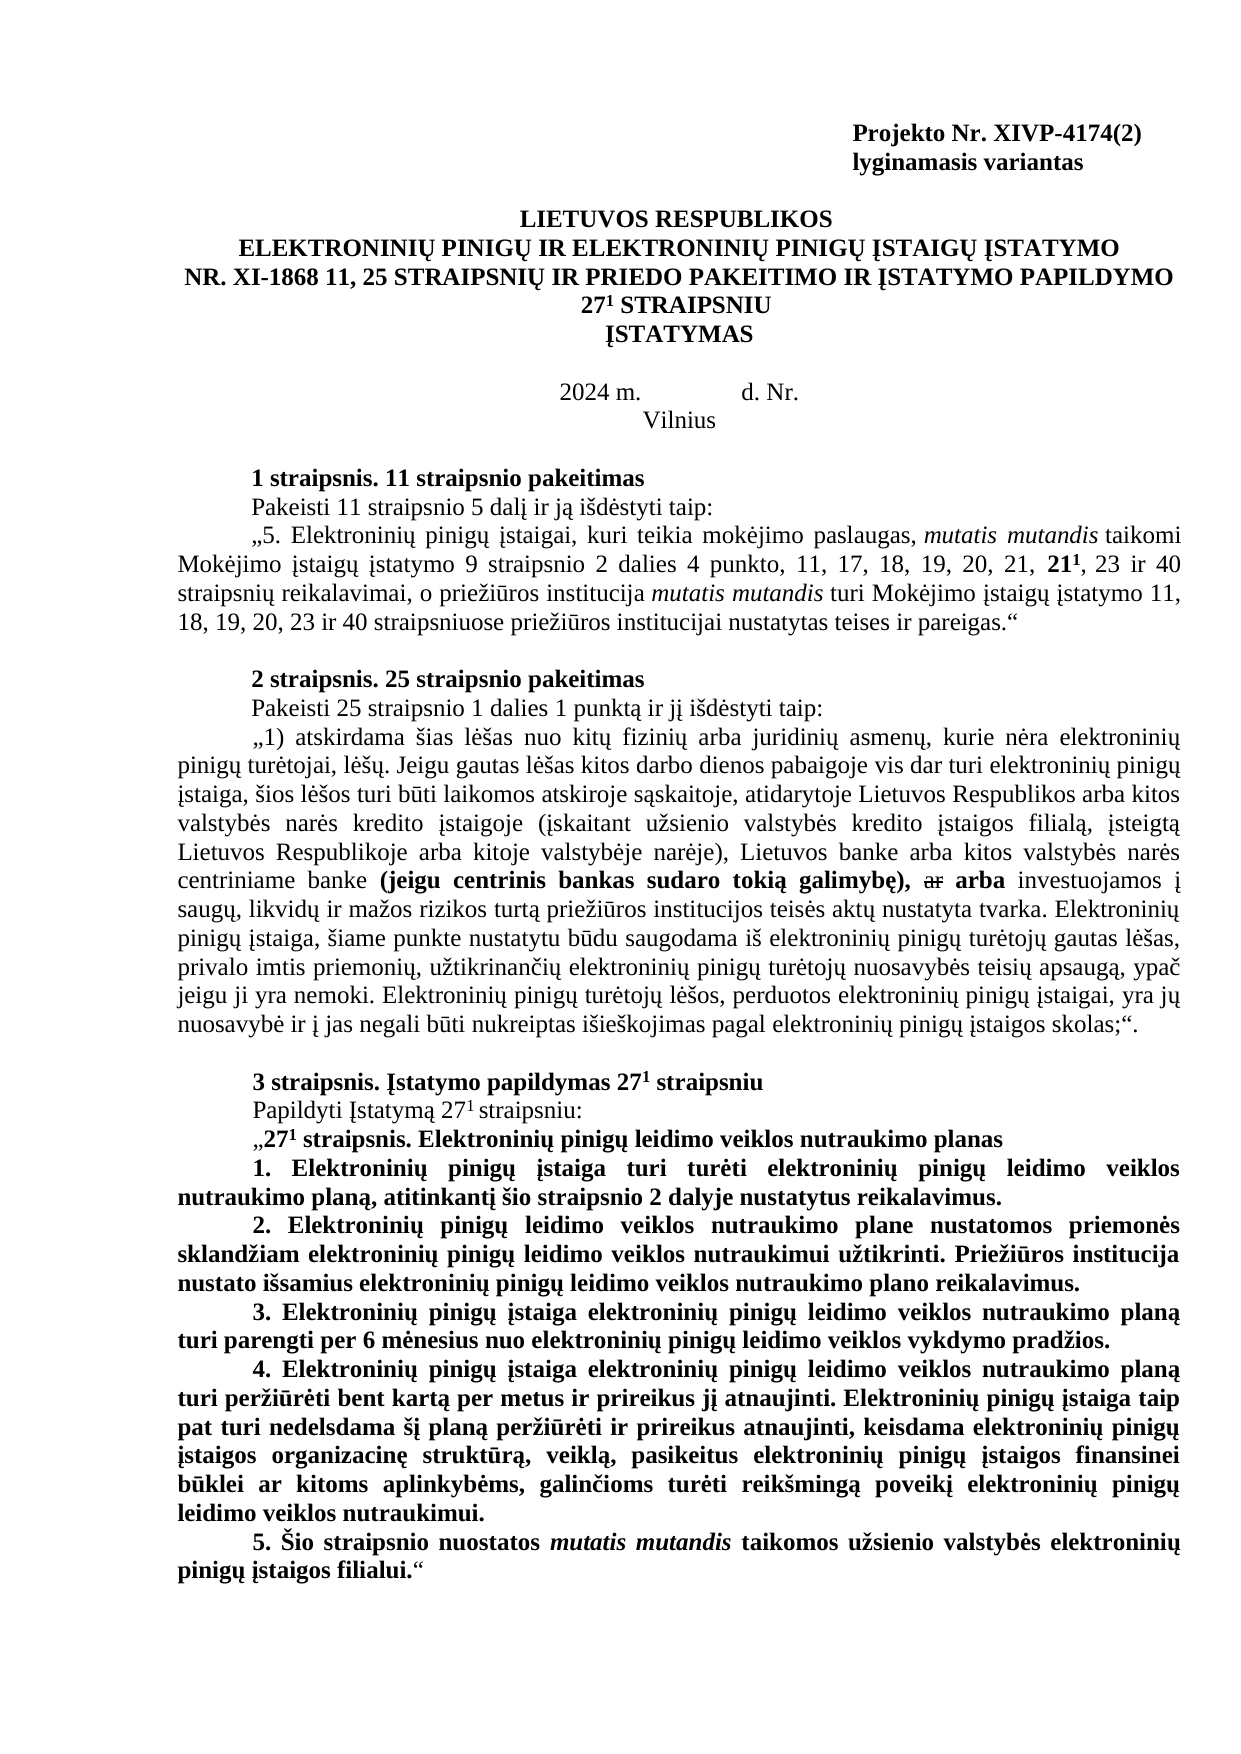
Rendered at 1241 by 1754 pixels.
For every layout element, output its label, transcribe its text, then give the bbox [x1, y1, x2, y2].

text Pakeisti 25 straipsnio 1 dalies 1 punktą ir jį išdėstyti taip: [177, 693, 1181, 722]
text 1. Elektroninių pinigų įstaiga turi turėti elektroninių pinigų leidimo veiklos nutraukimo planą, atitinkantį šio straipsnio 2 dalyje nustatytus reikalavimus. [177, 1153, 1181, 1211]
text LIETUVOS RESPUBLIKOS [177, 204, 1181, 233]
text 5. Šio straipsnio nuostatos mutatis mutandis taikomos užsienio valstybės elektroninių pinigų įstaigos filialui.“ [177, 1527, 1181, 1584]
text „1) atskirdama šias lėšas nuo kitų fizinių arba juridinių asmenų, kurie nėra elektroninių pinigų turėtojai, lėšų. Jeigu gautas lėšas kitos darbo dienos pabaigoje vis dar turi elektroninių pinigų įstaiga, šios lėšos turi būti laikomos atskiroje sąskaitoje, atidarytoje Lietuvos Respublikos arba kitos valstybės narės kredito įstaigoje (įskaitant užsienio valstybės kredito įstaigos filialą, įsteigtą Lietuvos Respublikoje arba kitoje valstybėje narėje), Lietuvos banke arba kitos valstybės narės centriniame banke (jeigu centrinis bankas sudaro tokią galimybę), ar arba investuojamos į saugų, likvidų ir mažos rizikos turtą priežiūros institucijos teisės aktų nustatyta tvarka. Elektroninių pinigų įstaiga, šiame punkte nustatytu būdu saugodama iš elektroninių pinigų turėtojų gautas lėšas, privalo imtis priemonių, užtikrinančių elektroninių pinigų turėtojų nuosavybės teisių apsaugą, ypač jeigu ji yra nemoki. Elektroninių pinigų turėtojų lėšos, perduotos elektroninių pinigų įstaigai, yra jų nuosavybė ir į jas negali būti nukreiptas išieškojimas pagal elektroninių pinigų įstaigos skolas;“. [177, 722, 1181, 1038]
text ĮSTATYMAS [177, 319, 1181, 348]
text 3 straipsnis. Įstatymo papildymas 271 straipsniu [177, 1067, 1181, 1096]
text ELEKTRONINIŲ PINIGŲ IR ELEKTRONINIŲ PINIGŲ ĮSTAIGŲ ĮSTATYMO NR. XI-1868 11, 25 STRAIPSNIŲ IR PRIEDO PAKEITIMO IR ĮSTATYMO PAPILDYMO 271 STRAIPSNIU [177, 233, 1181, 319]
text 2 straipsnis. 25 straipsnio pakeitimas [177, 664, 1181, 693]
text Papildyti Įstatymą 271 straipsniu: [177, 1096, 1181, 1124]
text 2024 m. d. Nr. [177, 377, 1181, 406]
text Pakeisti 11 straipsnio 5 dalį ir ją išdėstyti taip: [177, 492, 1181, 521]
text Projekto Nr. XIVP-4174(2) [852, 118, 1181, 147]
text Vilnius [177, 406, 1181, 434]
text „271 straipsnis. Elektroninių pinigų leidimo veiklos nutraukimo planas [177, 1124, 1181, 1153]
text 2. Elektroninių pinigų leidimo veiklos nutraukimo plane nustatomos priemonės sklandžiam elektroninių pinigų leidimo veiklos nutraukimui užtikrinti. Priežiūros institucija nustato išsamius elektroninių pinigų leidimo veiklos nutraukimo plano reikalavimus. [177, 1211, 1181, 1297]
text 3. Elektroninių pinigų įstaiga elektroninių pinigų leidimo veiklos nutraukimo planą turi parengti per 6 mėnesius nuo elektroninių pinigų leidimo veiklos vykdymo pradžios. [177, 1297, 1181, 1354]
text 4. Elektroninių pinigų įstaiga elektroninių pinigų leidimo veiklos nutraukimo planą turi peržiūrėti bent kartą per metus ir prireikus jį atnaujinti. Elektroninių pinigų įstaiga taip pat turi nedelsdama šį planą peržiūrėti ir prireikus atnaujinti, keisdama elektroninių pinigų įstaigos organizacinę struktūrą, veiklą, pasikeitus elektroninių pinigų įstaigos finansinei būklei ar kitoms aplinkybėms, galinčioms turėti reikšmingą poveikį elektroninių pinigų leidimo veiklos nutraukimui. [177, 1354, 1181, 1527]
text 1 straipsnis. 11 straipsnio pakeitimas [177, 463, 1181, 492]
text lyginamasis variantas [852, 147, 1181, 176]
text „5. Elektroninių pinigų įstaigai, kuri teikia mokėjimo paslaugas, mutatis mutandis taikomi Mokėjimo įstaigų įstatymo 9 straipsnio 2 dalies 4 punkto, 11, 17, 18, 19, 20, 21, 211, 23 ir 40 straipsnių reikalavimai, o priežiūros institucija mutatis mutandis turi Mokėjimo įstaigų įstatymo 11, 18, 19, 20, 23 ir 40 straipsniuose priežiūros institucijai nustatytas teises ir pareigas.“ [177, 521, 1181, 636]
